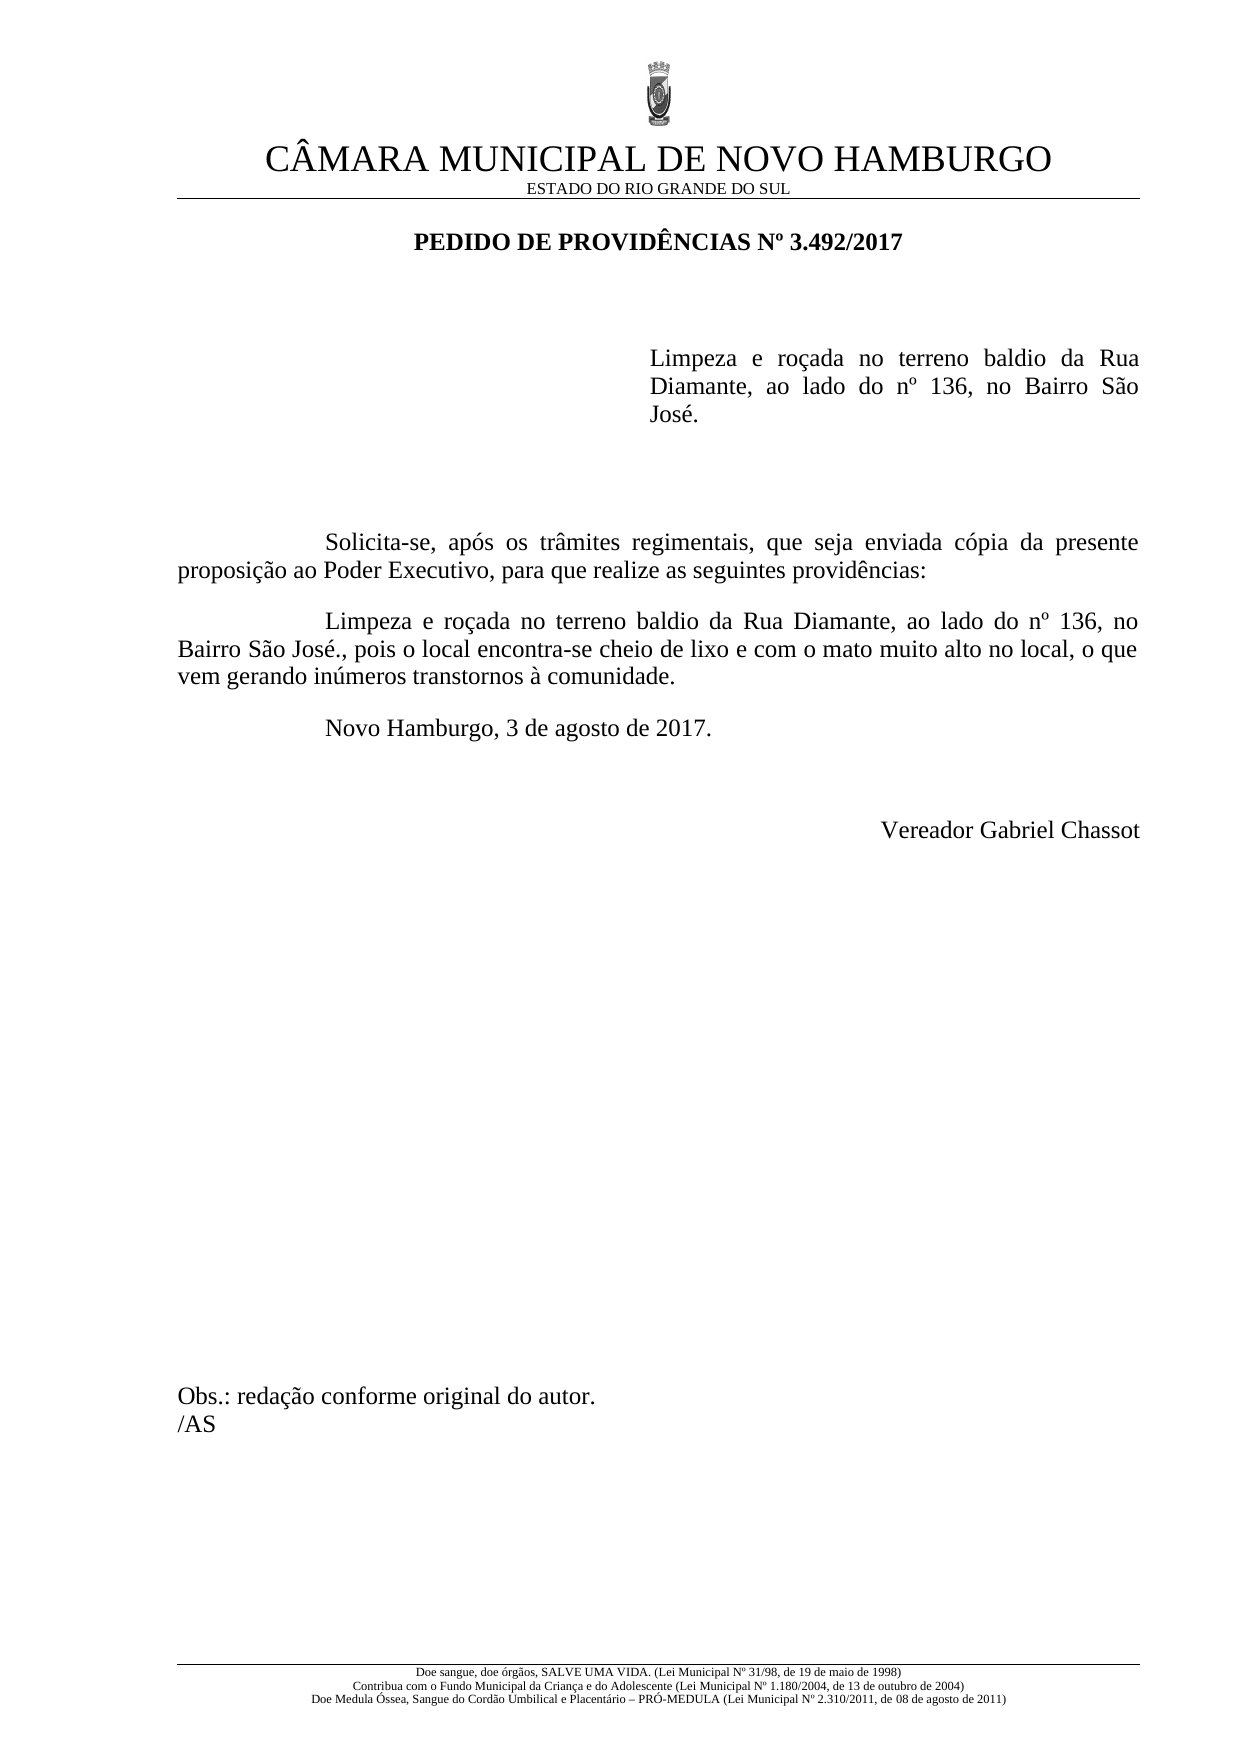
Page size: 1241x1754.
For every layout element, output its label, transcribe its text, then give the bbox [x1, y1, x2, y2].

text Limpeza e roçada no terreno baldio da Rua Diamante, ao lado do nº 136, no Bairro São José. [649, 344, 1140, 428]
text /AS [177, 1410, 1140, 1437]
text Solicita-se, após os trâmites regimentais, que seja enviada cópia da presente proposição ao Poder Executivo, para que realize as seguintes providências: [177, 528, 1140, 583]
text PEDIDO DE PROVIDÊNCIAS Nº 3.492/2017 [177, 228, 1140, 256]
text Vereador Gabriel Chassot [177, 816, 1140, 844]
text Novo Hamburgo, 3 de agosto de 2017. [177, 714, 1140, 741]
text Obs.: redação conforme original do autor. [177, 1382, 1140, 1410]
text Limpeza e roçada no terreno baldio da Rua Diamante, ao lado do nº 136, no Bairro São José., pois o local encontra-se cheio de lixo e com o mato muito alto no local, o que vem gerando inúmeros transtornos à comunidade. [177, 607, 1140, 690]
